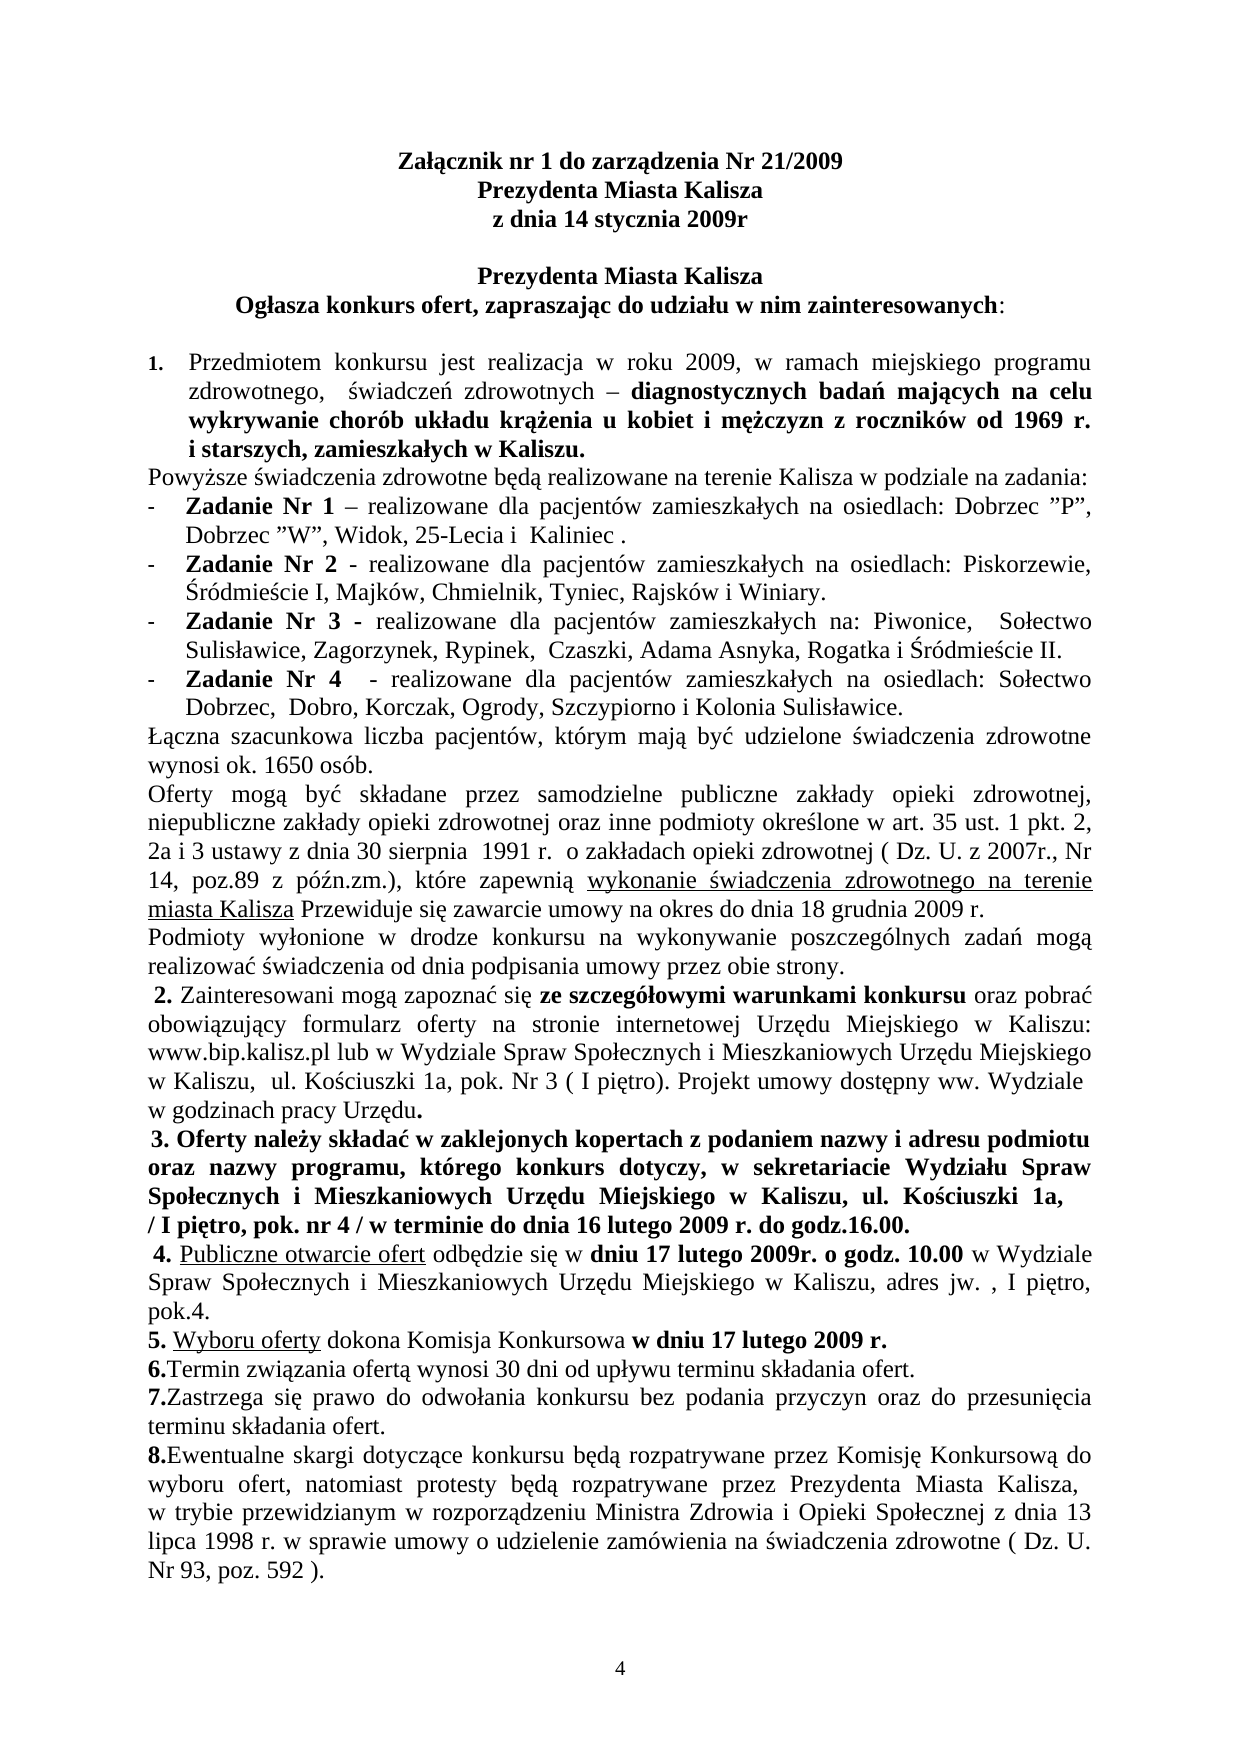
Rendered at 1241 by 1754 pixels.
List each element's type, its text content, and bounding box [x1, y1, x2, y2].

text 4. Publiczne otwarcie ofert odbędzie się w dniu 17 lutego 2009r. o godz. 10.00 w Wydziale Spraw Społecznych i Mieszkaniowych Urzędu Miejskiego w Kaliszu, adres jw. , I piętro, pok.4. [103, 1239, 1092, 1325]
list Zadanie Nr 1 – realizowane dla pacjentów zamieszkałych na osiedlach: Dobrzec ”P”, Dobrzec ”W”, Widok, 25-Lecia i Kaliniec . [148, 491, 1092, 549]
list Zadanie Nr 3 - realizowane dla pacjentów zamieszkałych na: Piwonice, Sołectwo Sulisławice, Zagorzynek, Rypinek, Czaszki, Adama Asnyka, Rogatka i Śródmieście II. [148, 606, 1093, 664]
list Zadanie Nr 4 - realizowane dla pacjentów zamieszkałych na osiedlach: Sołectwo Dobrzec, Dobro, Korczak, Ogrody, Szczypiorno i Kolonia Sulisławice. [148, 664, 1092, 721]
list Zadanie Nr 2 - realizowane dla pacjentów zamieszkałych na osiedlach: Piskorzewie, Śródmieście I, Majków, Chmielnik, Tyniec, Rajsków i Winiary. [148, 549, 1092, 606]
text Ogłasza konkurs ofert, zapraszając do udziału w nim zainteresowanych: [148, 290, 1092, 319]
list Przedmiotem konkursu jest realizacja w roku 2009, w ramach miejskiego programu zdrowotnego, świadczeń zdrowotnych – diagnostycznych badań mających na celu wykrywanie chorób układu krążenia u kobiet i mężczyzn z roczników od 1969 r. i starszych, zamieszkałych w Kaliszu. [148, 347, 1092, 462]
text Oferty mogą być składane przez samodzielne publiczne zakłady opieki zdrowotnej, niepubliczne zakłady opieki zdrowotnej oraz inne podmioty określone w art. 35 ust. 1 pkt. 2, 2a i 3 ustawy z dnia 30 sierpnia 1991 r. o zakładach opieki zdrowotnej ( Dz. U. z 2007r., Nr 14, poz.89 z późn.zm.), które zapewnią wykonanie świadczenia zdrowotnego na terenie miasta Kalisza Przewiduje się zawarcie umowy na okres do dnia 18 grudnia 2009 r. [148, 779, 1093, 922]
text 2. Zainteresowani mogą zapoznać się ze szczegółowymi warunkami konkursu oraz pobrać obowiązujący formularz oferty na stronie internetowej Urzędu Miejskiego w Kaliszu: www.bip.kalisz.pl lub w Wydziale Spraw Społecznych i Mieszkaniowych Urzędu Miejskiego w Kaliszu, ul. Kościuszki 1a, pok. Nr 3 ( I piętro). Projekt umowy dostępny ww. Wydziale w godzinach pracy Urzędu. [103, 980, 1092, 1124]
text Prezydenta Miasta Kalisza [148, 261, 1092, 290]
text 8.Ewentualne skargi dotyczące konkursu będą rozpatrywane przez Komisję Konkursową do wyboru ofert, natomiast protesty będą rozpatrywane przez Prezydenta Miasta Kalisza, w trybie przewidzianym w rozporządzeniu Ministra Zdrowia i Opieki Społecznej z dnia 13 lipca 1998 r. w sprawie umowy o udzielenie zamówienia na świadczenia zdrowotne ( Dz. U. Nr 93, poz. 592 ). [148, 1440, 1092, 1584]
text Łączna szacunkowa liczba pacjentów, którym mają być udzielone świadczenia zdrowotne wynosi ok. 1650 osób. [148, 721, 1092, 779]
text 7.Zastrzega się prawo do odwołania konkursu bez podania przyczyn oraz do przesunięcia terminu składania ofert. [148, 1382, 1092, 1440]
text z dnia 14 stycznia 2009r [148, 204, 1092, 232]
text Prezydenta Miasta Kalisza [148, 175, 1092, 204]
text 6.Termin związania ofertą wynosi 30 dni od upływu terminu składania ofert. [148, 1354, 1092, 1382]
text Załącznik nr 1 do zarządzenia Nr 21/2009 [148, 146, 1092, 175]
text Podmioty wyłonione w drodze konkursu na wykonywanie poszczególnych zadań mogą realizować świadczenia od dnia podpisania umowy przez obie strony. [148, 922, 1092, 980]
text 3. Oferty należy składać w zaklejonych kopertach z podaniem nazwy i adresu podmiotu oraz nazwy programu, którego konkurs dotyczy, w sekretariacie Wydziału Spraw Społecznych i Mieszkaniowych Urzędu Miejskiego w Kaliszu, ul. Kościuszki 1a, / I piętro, pok. nr 4 / w terminie do dnia 16 lutego 2009 r. do godz.16.00. [103, 1124, 1092, 1239]
text Powyższe świadczenia zdrowotne będą realizowane na terenie Kalisza w podziale na zadania: [148, 462, 1092, 491]
text 5. Wyboru oferty dokona Komisja Konkursowa w dniu 17 lutego 2009 r. [148, 1325, 1092, 1354]
